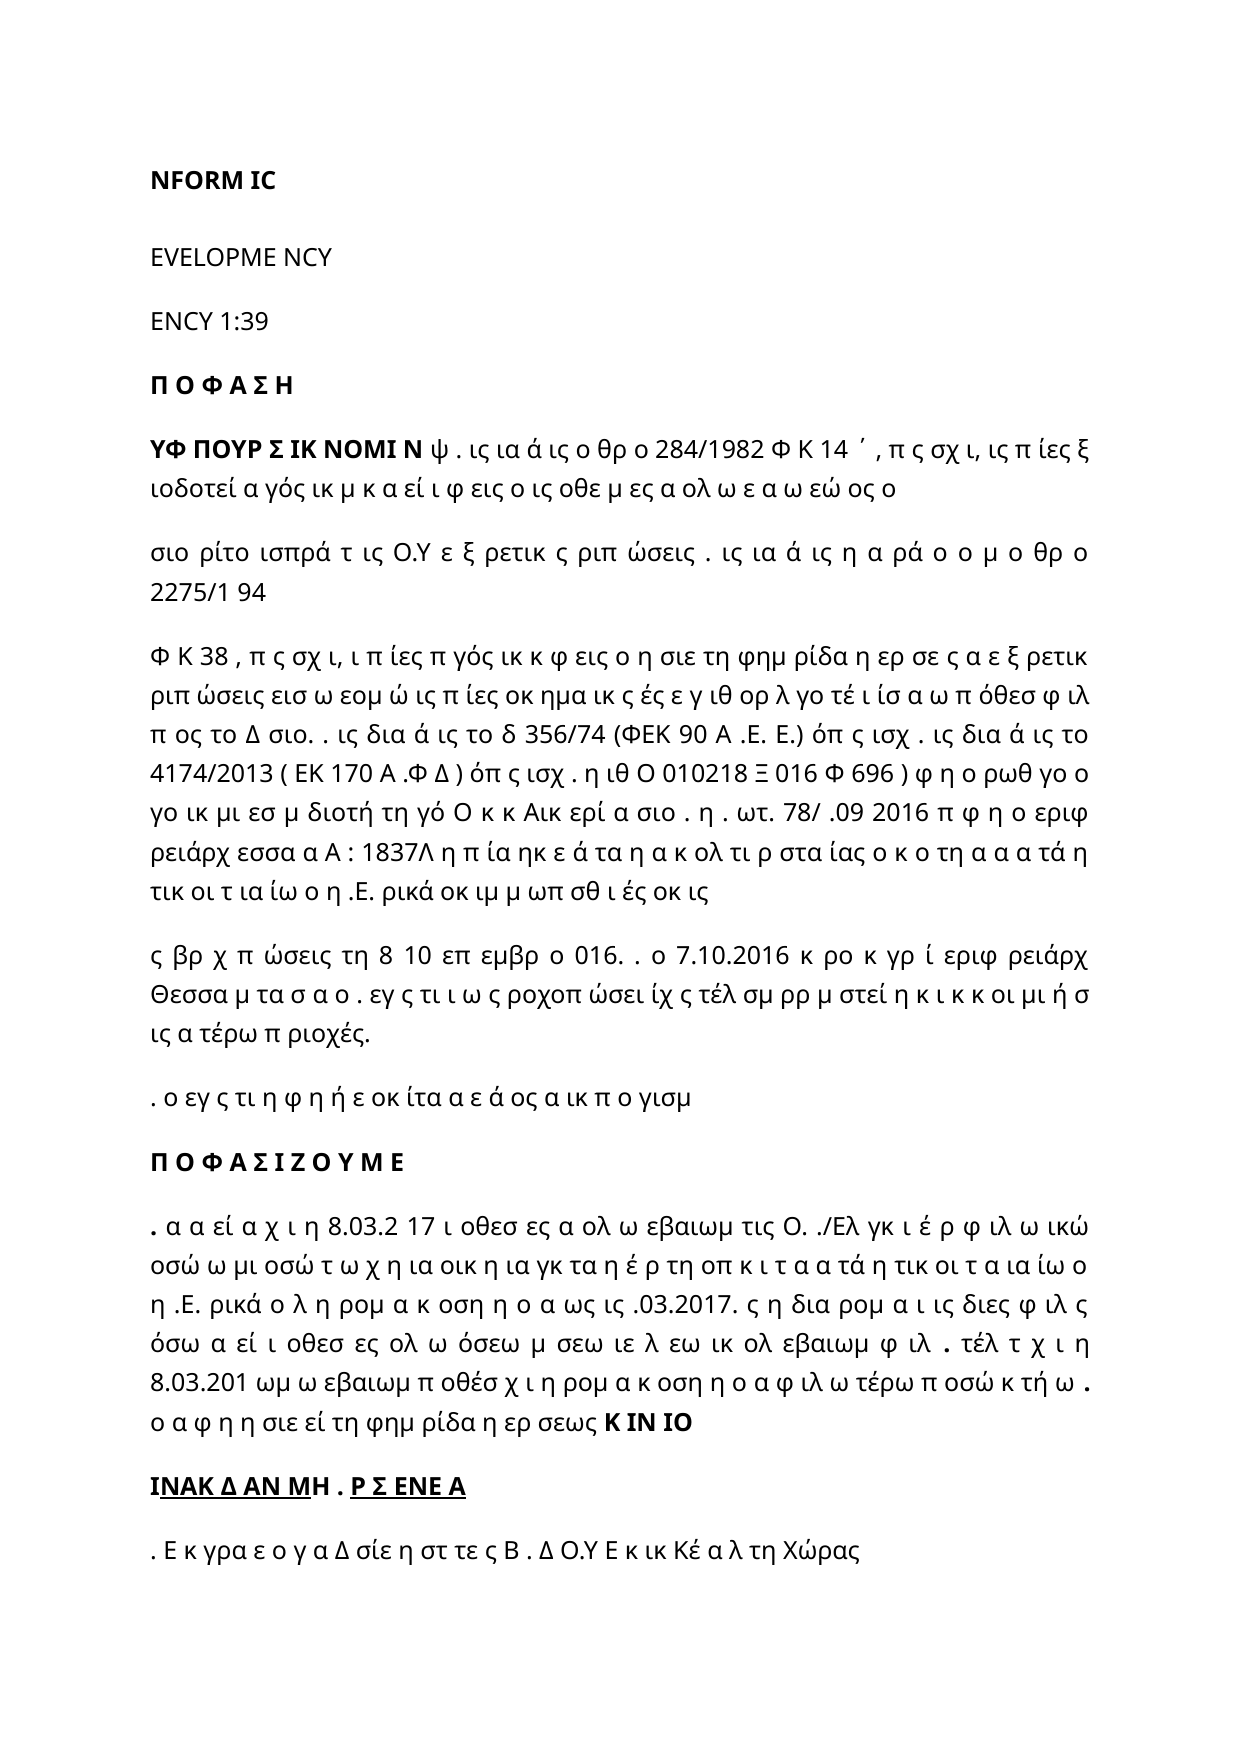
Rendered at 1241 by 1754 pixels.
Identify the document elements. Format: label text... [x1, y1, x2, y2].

text Φ Κ 38 , π ς σχ ι, ι π ίες π γός ικ κ φ εις ο η σιε τη φημ ρίδα η ερ σε ς α ε ξ ρετικ ριπ ώσεις εισ ω εομ ώ ις π ίες οκ ημα ικ ς ές ε γ ιθ ορ λ γο τέ ι ίσ α ω π όθεσ φ ιλ π ος το Δ σιο. . ις δια ά ις το δ 356/74 (ΦΕΚ 90 Α .Ε. Ε.) όπ ς ισχ . ις δια ά ις το 4174/2013 ( ΕΚ 170 Α .Φ Δ ) όπ ς ισχ . η ιθ Ο 010218 Ξ 016 Φ 696 ) φ η ο ρωθ γο ο γο ικ μι εσ μ διοτή τη γό Ο κ κ Αικ ερί α σιο . η . ωτ. 78/ .09 2016 π φ η ο εριφ ρειάρχ εσσα α Α : 1837Λ η π ία ηκ ε ά τα η α κ ολ τι ρ στα ίας ο κ ο τη α α α τά η τικ οι τ ια ίω ο η .Ε. ρικά οκ ιμ μ ωπ σθ ι ές οκ ις [150, 638, 1090, 907]
text σιο ρίτο ισπρά τ ις Ο.Υ ε ξ ρετικ ς ριπ ώσεις . ις ια ά ις η α ρά ο ο μ ο θρ ο 2275/1 94 [150, 535, 1090, 608]
text . Ε κ γρα ε ο γ α Δ σίε η στ τε ς Β . Δ Ο.Υ Ε κ ικ Κέ α λ τη Χώρας [150, 1532, 1090, 1567]
text ΥΦ ΠΟΥΡ Σ ΙΚ ΝΟΜΙ Ν ψ . ις ια ά ις ο θρ ο 284/1982 Φ Κ 14 ΄ , π ς σχ ι, ις π ίες ξ ιοδοτεί α γός ικ μ κ α εί ι φ εις ο ις οθε μ ες α ολ ω ε α ω εώ ος ο [150, 432, 1090, 505]
text ENCY 1:39 [150, 303, 1090, 337]
text ΙΝΑΚ Δ ΑΝ ΜΗ . Ρ Σ ΕΝΕ Α [150, 1468, 1090, 1502]
title NFORM IC [150, 162, 1090, 197]
text Π Ο Φ Α Σ Ι Ζ Ο Υ Μ Ε [150, 1144, 1090, 1178]
text ς βρ χ π ώσεις τη 8 10 επ εμβρ ο 016. . ο 7.10.2016 κ ρο κ γρ ί εριφ ρειάρχ Θεσσα μ τα σ α ο . εγ ς τι ι ω ς ροχοπ ώσει ίχ ς τέλ σμ ρρ μ στεί η κ ι κ κ οι μι ή σ ις α τέρω π ριοχές. [150, 937, 1090, 1050]
text Π Ο Φ Α Σ Η [150, 367, 1090, 402]
text . ο εγ ς τι η φ η ή ε οκ ίτα α ε ά ος α ικ π ο γισμ [150, 1080, 1090, 1114]
text . α α εί α χ ι η 8.03.2 17 ι οθεσ ες α ολ ω εβαιωμ τις Ο. ./Ελ γκ ι έ ρ φ ιλ ω ικώ οσώ ω μι οσώ τ ω χ η ια οικ η ια γκ τα η έ ρ τη οπ κ ι τ α α τά η τικ οι τ α ια ίω ο η .Ε. ρικά ο λ η ρομ α κ οση η ο α ως ις .03.2017. ς η δια ρομ α ι ις διες φ ιλ ς όσω α εί ι οθεσ ες ολ ω όσεω μ σεω ιε λ εω ικ ολ εβαιωμ φ ιλ . τέλ τ χ ι η 8.03.201 ωμ ω εβαιωμ π οθέσ χ ι η ρομ α κ οση η ο α φ ιλ ω τέρω π οσώ κ τή ω . ο α φ η η σιε εί τη φημ ρίδα η ερ σεως Κ ΙΝ ΙΟ [150, 1208, 1090, 1438]
text EVELOPME NCY [150, 239, 1090, 273]
